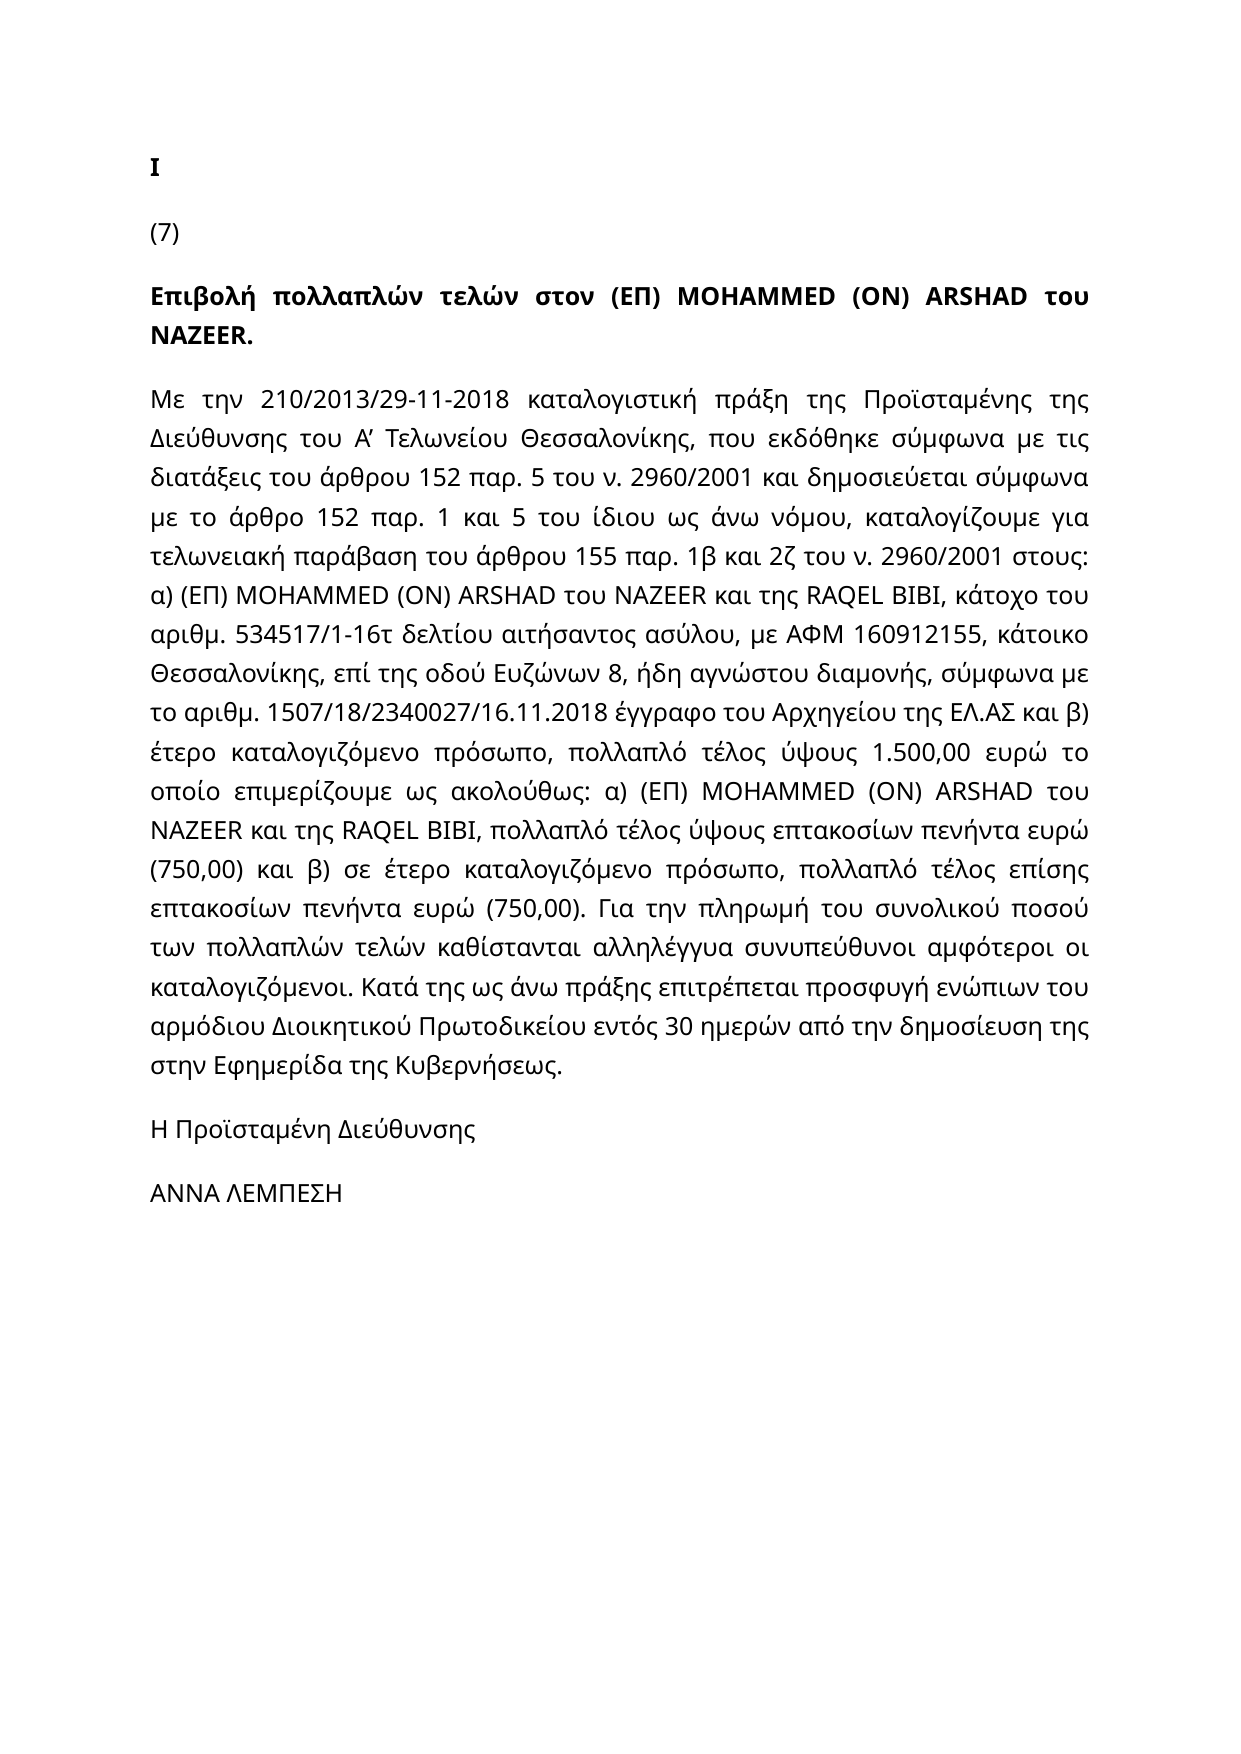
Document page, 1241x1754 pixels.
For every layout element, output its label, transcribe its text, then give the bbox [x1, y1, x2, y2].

text Ι [150, 150, 1090, 184]
text Επιβολή πολλαπλών τελών στον (ΕΠ) MOHAMMED (ON) ARSHAD του NAZEER. [150, 278, 1090, 352]
text Η Προϊσταμένη Διεύθυνσης [150, 1112, 1090, 1146]
text Με την 210/2013/29-11-2018 καταλογιστική πράξη της Προϊσταμένης της Διεύθυνσης του Α’ Τελωνείου Θεσσαλονίκης, που εκδόθηκε σύμφωνα με τις διατάξεις του άρθρου 152 παρ. 5 του ν. 2960/2001 και δημοσιεύεται σύμφωνα με το άρθρο 152 παρ. 1 και 5 του ίδιου ως άνω νόμου, καταλογίζουμε για τελωνειακή παράβαση του άρθρου 155 παρ. 1β και 2ζ του ν. 2960/2001 στους: α) (ΕΠ) MOHAMMED (ON) ARSHAD του NAZEER και της RAQEL ΒΙΒΙ, κάτοχο του αριθμ. 534517/1-16τ δελτίου αιτήσαντος ασύλου, με ΑΦΜ 160912155, κάτοικο Θεσσαλονίκης, επί της οδού Ευζώνων 8, ήδη αγνώστου διαμονής, σύμφωνα με το αριθμ. 1507/18/2340027/16.11.2018 έγγραφο του Αρχηγείου της ΕΛ.ΑΣ και β) έτερο καταλογιζόμενο πρόσωπο, πολλαπλό τέλος ύψους 1.500,00 ευρώ το οποίο επιμερίζουμε ως ακολούθως: α) (ΕΠ) MOHAMMED (ON) ARSHAD του NAZEER και της RAQEL ΒΙΒΙ, πολλαπλό τέλος ύψους επτακοσίων πενήντα ευρώ (750,00) και β) σε έτερο καταλογιζόμενο πρόσωπο, πολλαπλό τέλος επίσης επτακοσίων πενήντα ευρώ (750,00). Για την πληρωμή του συνολικού ποσού των πολλαπλών τελών καθίστανται αλληλέγγυα συνυπεύθυνοι αμφότεροι οι καταλογιζόμενοι. Κατά της ως άνω πράξης επιτρέπεται προσφυγή ενώπιων του αρμόδιου Διοικητικού Πρωτοδικείου εντός 30 ημερών από την δημοσίευση της στην Εφημερίδα της Κυβερνήσεως. [150, 382, 1090, 1082]
text ΑΝΝΑ ΛΕΜΠΕΣΗ [150, 1176, 1090, 1210]
text (7) [150, 214, 1090, 248]
